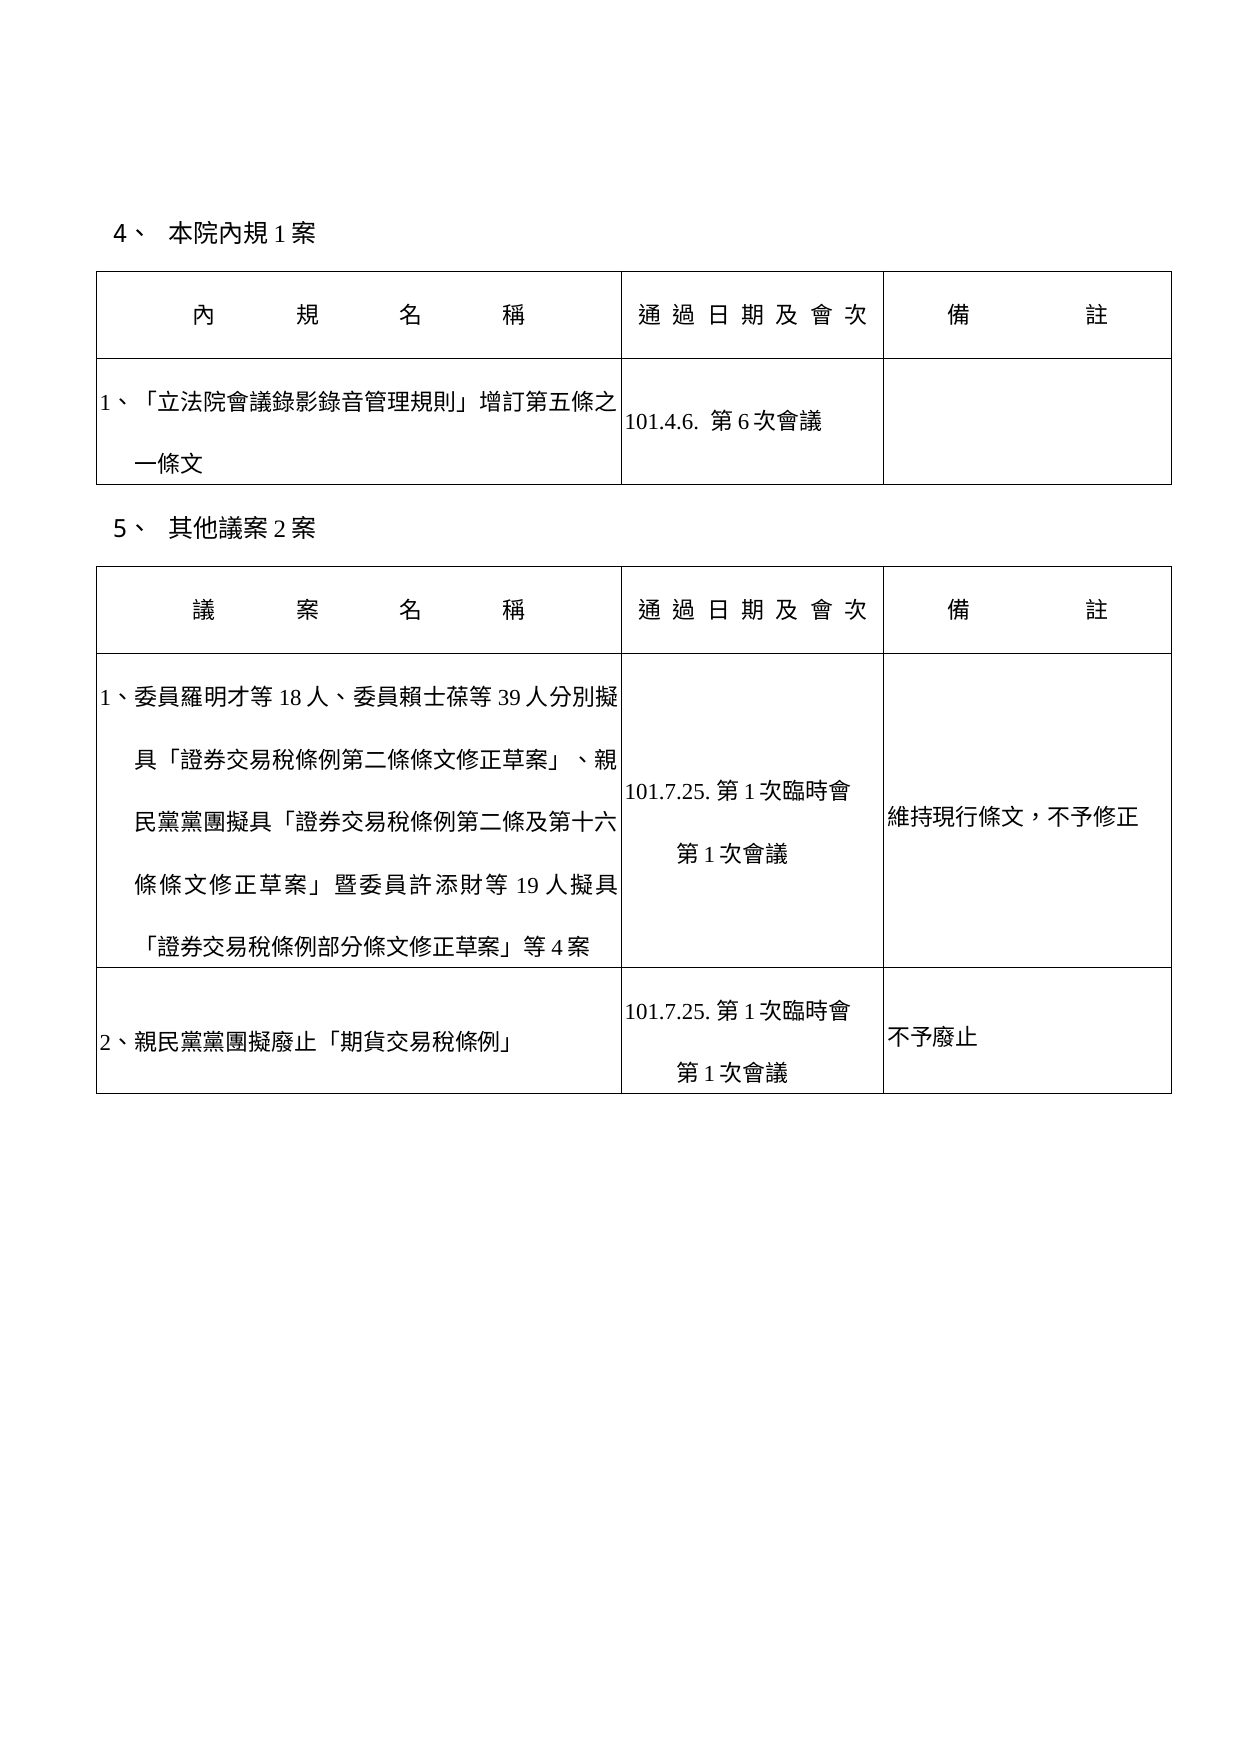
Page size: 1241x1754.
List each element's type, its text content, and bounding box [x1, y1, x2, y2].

table_cell 親民黨黨團擬廢止「期貨交易稅條例」 [97, 968, 621, 1093]
table_header 通 過 日 期 及 會 次 [622, 567, 883, 653]
table_header 通 過 日 期 及 會 次 [622, 272, 883, 358]
table_cell 「立法院會議錄影錄音管理規則」增訂第五條之一條文 [97, 359, 621, 484]
table_cell 維持現行條文，不予修正 [884, 654, 1171, 967]
list 其他議案2案 [112, 485, 1181, 547]
table_cell 101.7.25. 第1次臨時會 第1次會議 [622, 968, 883, 1093]
table_cell [884, 359, 1171, 484]
table_cell 委員羅明才等18人、委員賴士葆等39人分別擬具「證券交易稅條例第二條條文修正草案」、親民黨黨團擬具「證券交易稅條例第二條及第十六條條文修正草案」暨委員許添財等19人擬具「證券交易稅條例部分條文修正草案」等4案 [97, 654, 621, 967]
table_cell 不予廢止 [884, 968, 1171, 1093]
table_cell 101.4.6. 第6次會議 [622, 359, 883, 484]
table_header 議 案 名 稱 [97, 567, 621, 653]
table_header 內 規 名 稱 [97, 272, 621, 358]
list 本院內規1案 [112, 189, 1181, 252]
table_header 備 註 [884, 567, 1171, 653]
table_header 備 註 [884, 272, 1171, 358]
table_cell 101.7.25. 第1次臨時會 第1次會議 [622, 654, 883, 967]
